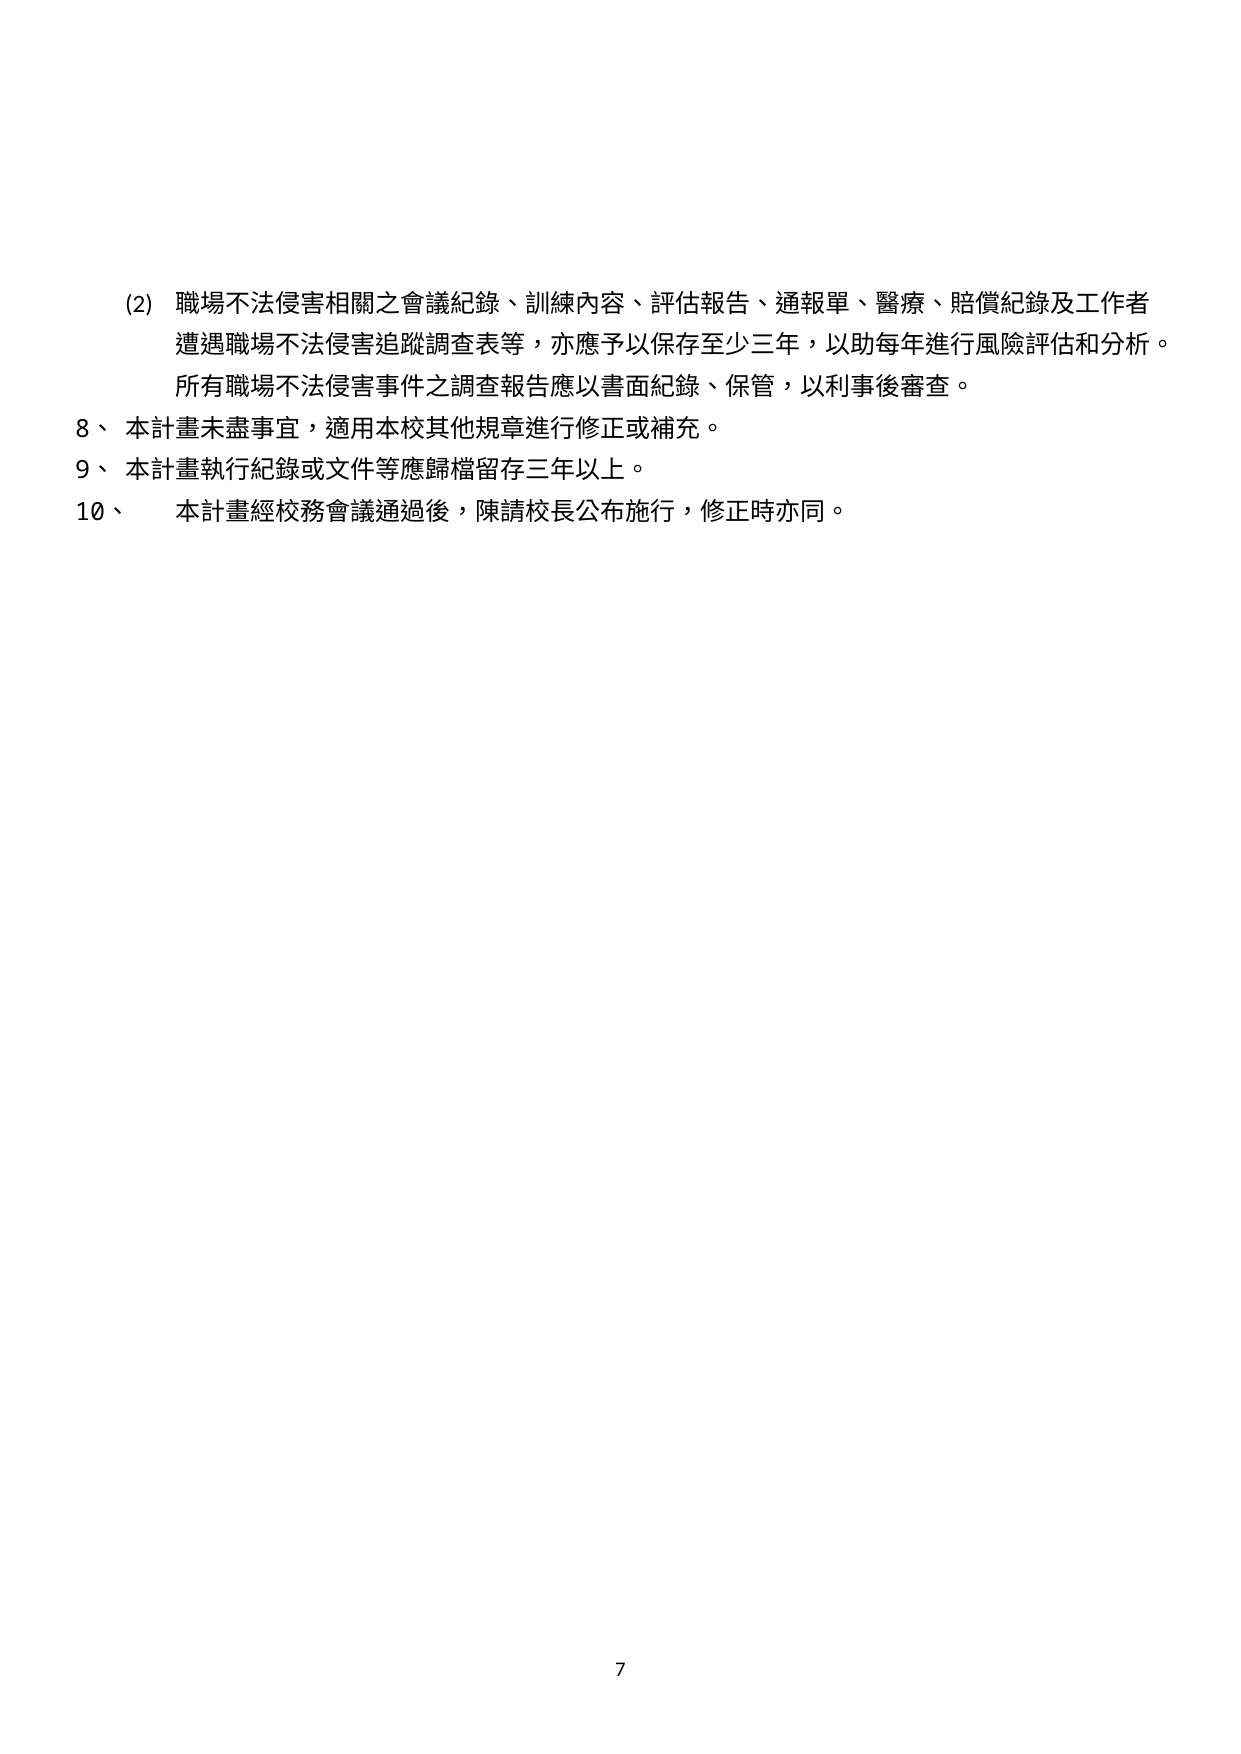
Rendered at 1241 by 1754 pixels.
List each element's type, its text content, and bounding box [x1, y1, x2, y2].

list 本計畫經校務會議通過後，陳請校長公布施行，修正時亦同。 [75, 491, 1165, 528]
list 本計畫未盡事宜，適用本校其他規章進行修正或補充。 [75, 408, 1165, 444]
list 職場不法侵害相關之會議紀錄、訓練內容、評估報告、通報單、醫療、賠償紀錄及工作者遭遇職場不法侵害追蹤調查表等，亦應予以保存至少三年，以助每年進行風險評估和分析。所有職場不法侵害事件之調查報告應以書面紀錄、保管，以利事後審查。 [125, 283, 1165, 403]
list 本計畫執行紀錄或文件等應歸檔留存三年以上。 [75, 450, 1165, 486]
